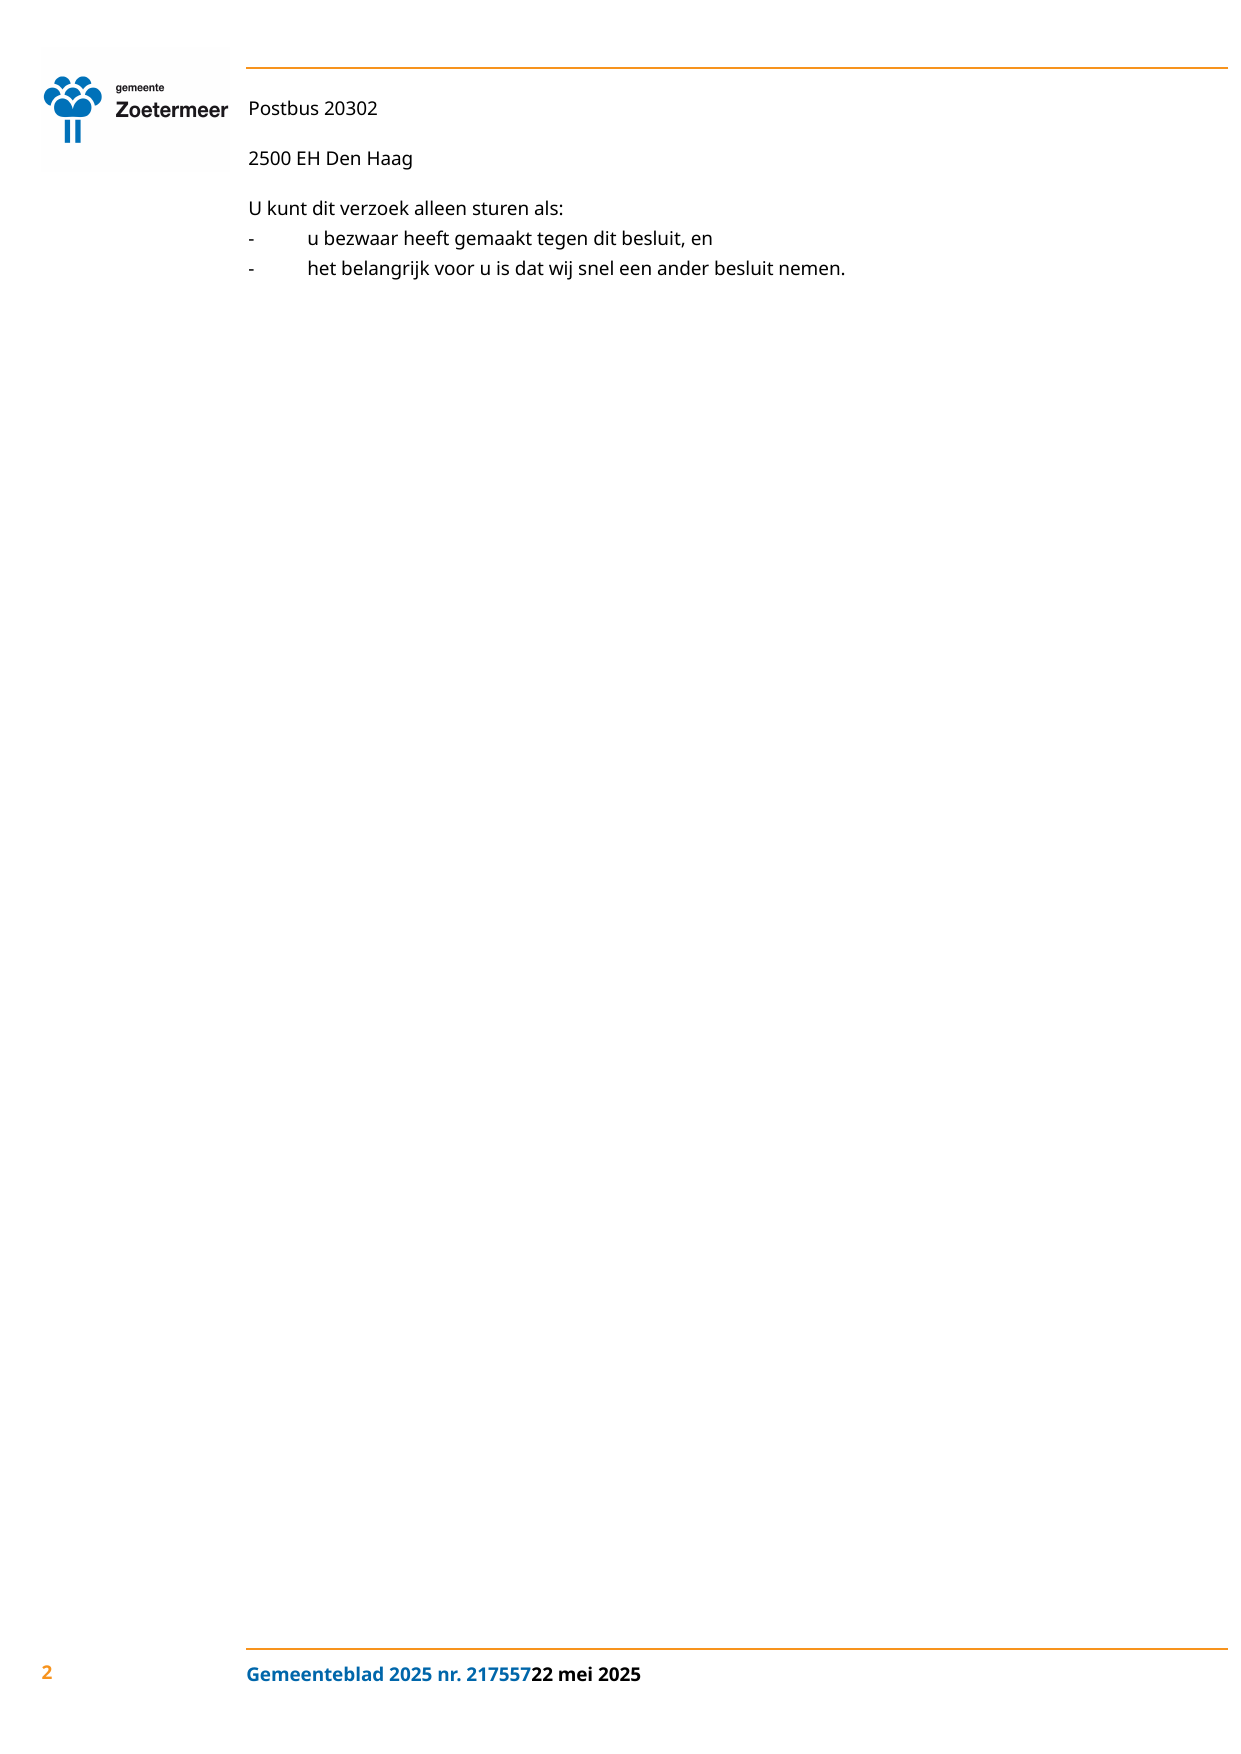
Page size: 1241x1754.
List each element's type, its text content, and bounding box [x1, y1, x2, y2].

list het belangrijk voor u is dat wij snel een ander besluit nemen. [248, 255, 1152, 281]
picture [41, 47, 231, 172]
text 2500 EH Den Haag [248, 145, 1152, 171]
text U kunt dit verzoek alleen sturen als: [248, 196, 1152, 221]
text Postbus 20302 [248, 95, 1152, 121]
list u bezwaar heeft gemaakt tegen dit besluit, en [248, 225, 1152, 251]
